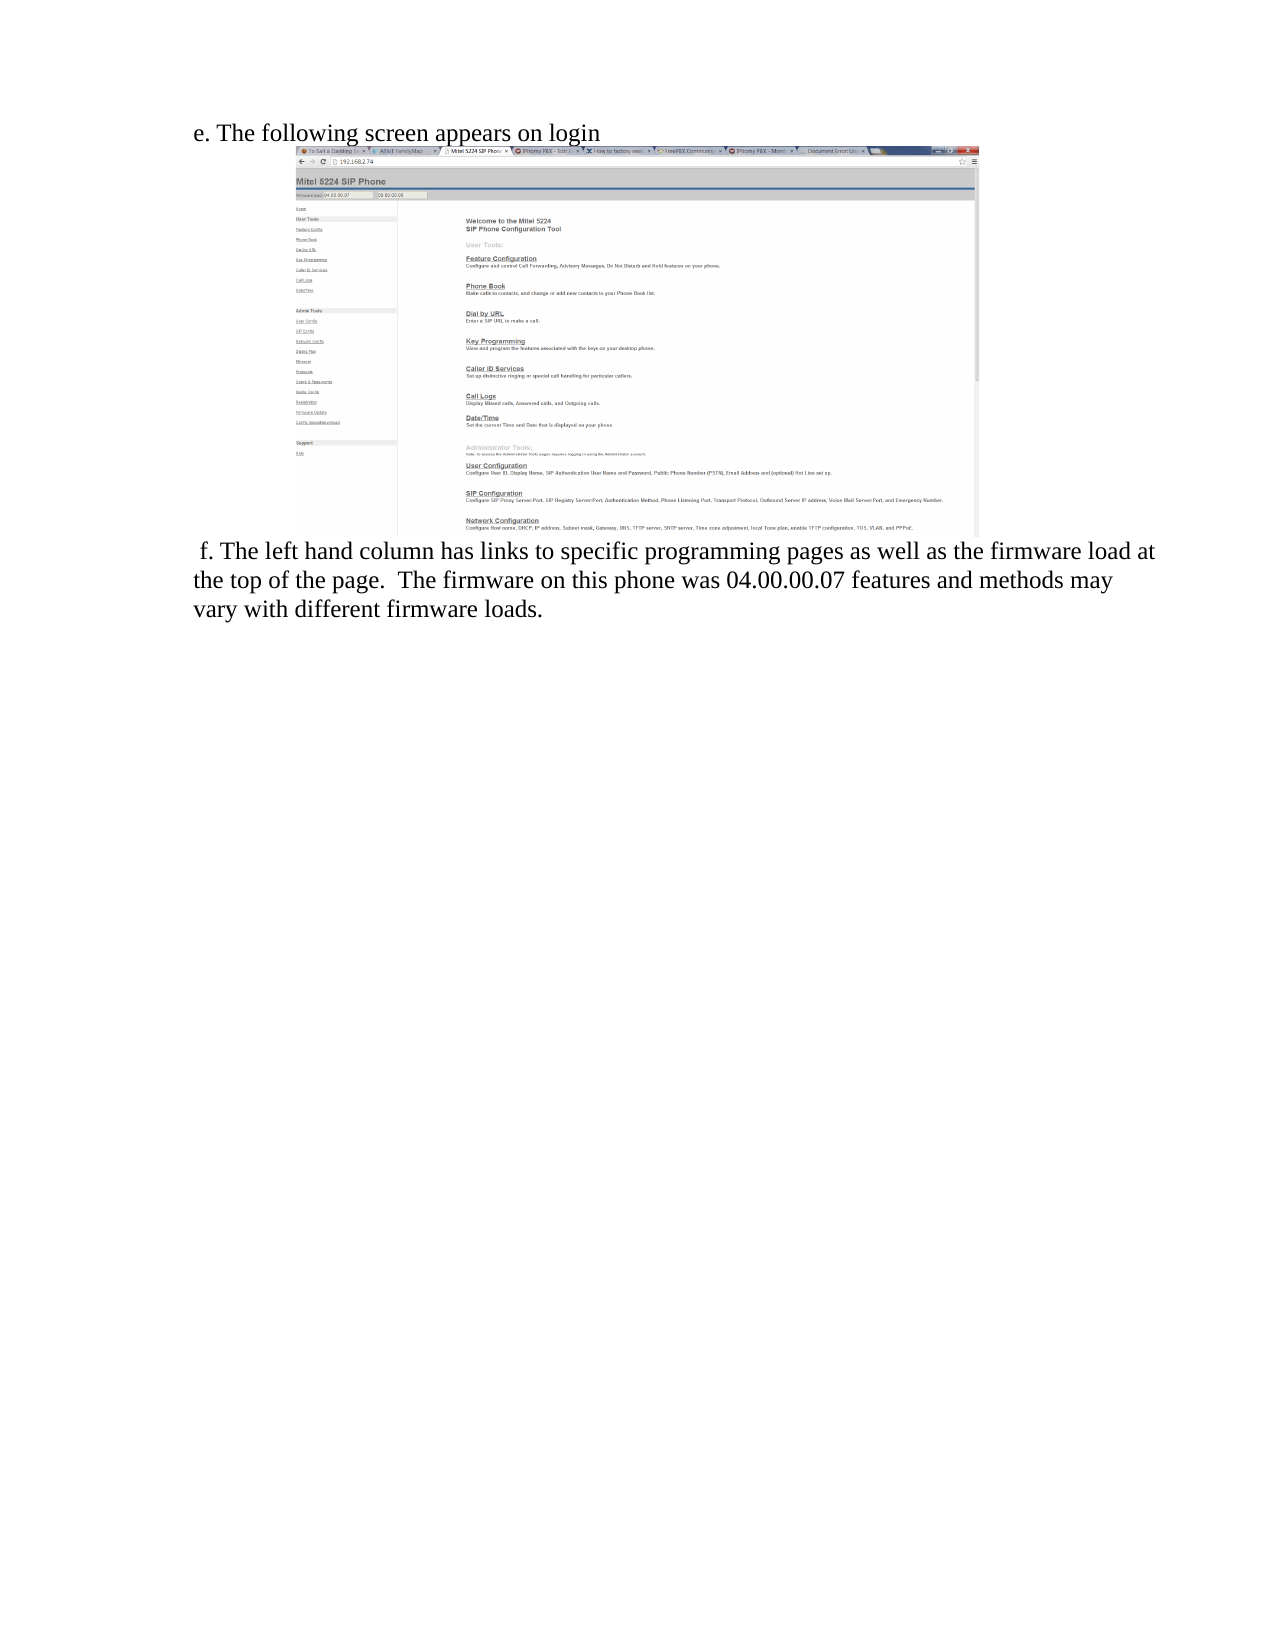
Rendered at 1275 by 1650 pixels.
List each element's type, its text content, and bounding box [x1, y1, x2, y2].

list f. The left hand column has links to specific programming pages as well as the firmware load at the top of the page. The firmware on this phone was 04.00.00.07 features and methods may vary with different firmware loads. [156, 147, 1157, 622]
picture [295, 146, 980, 537]
list e. The following screen appears on login [156, 118, 1157, 147]
